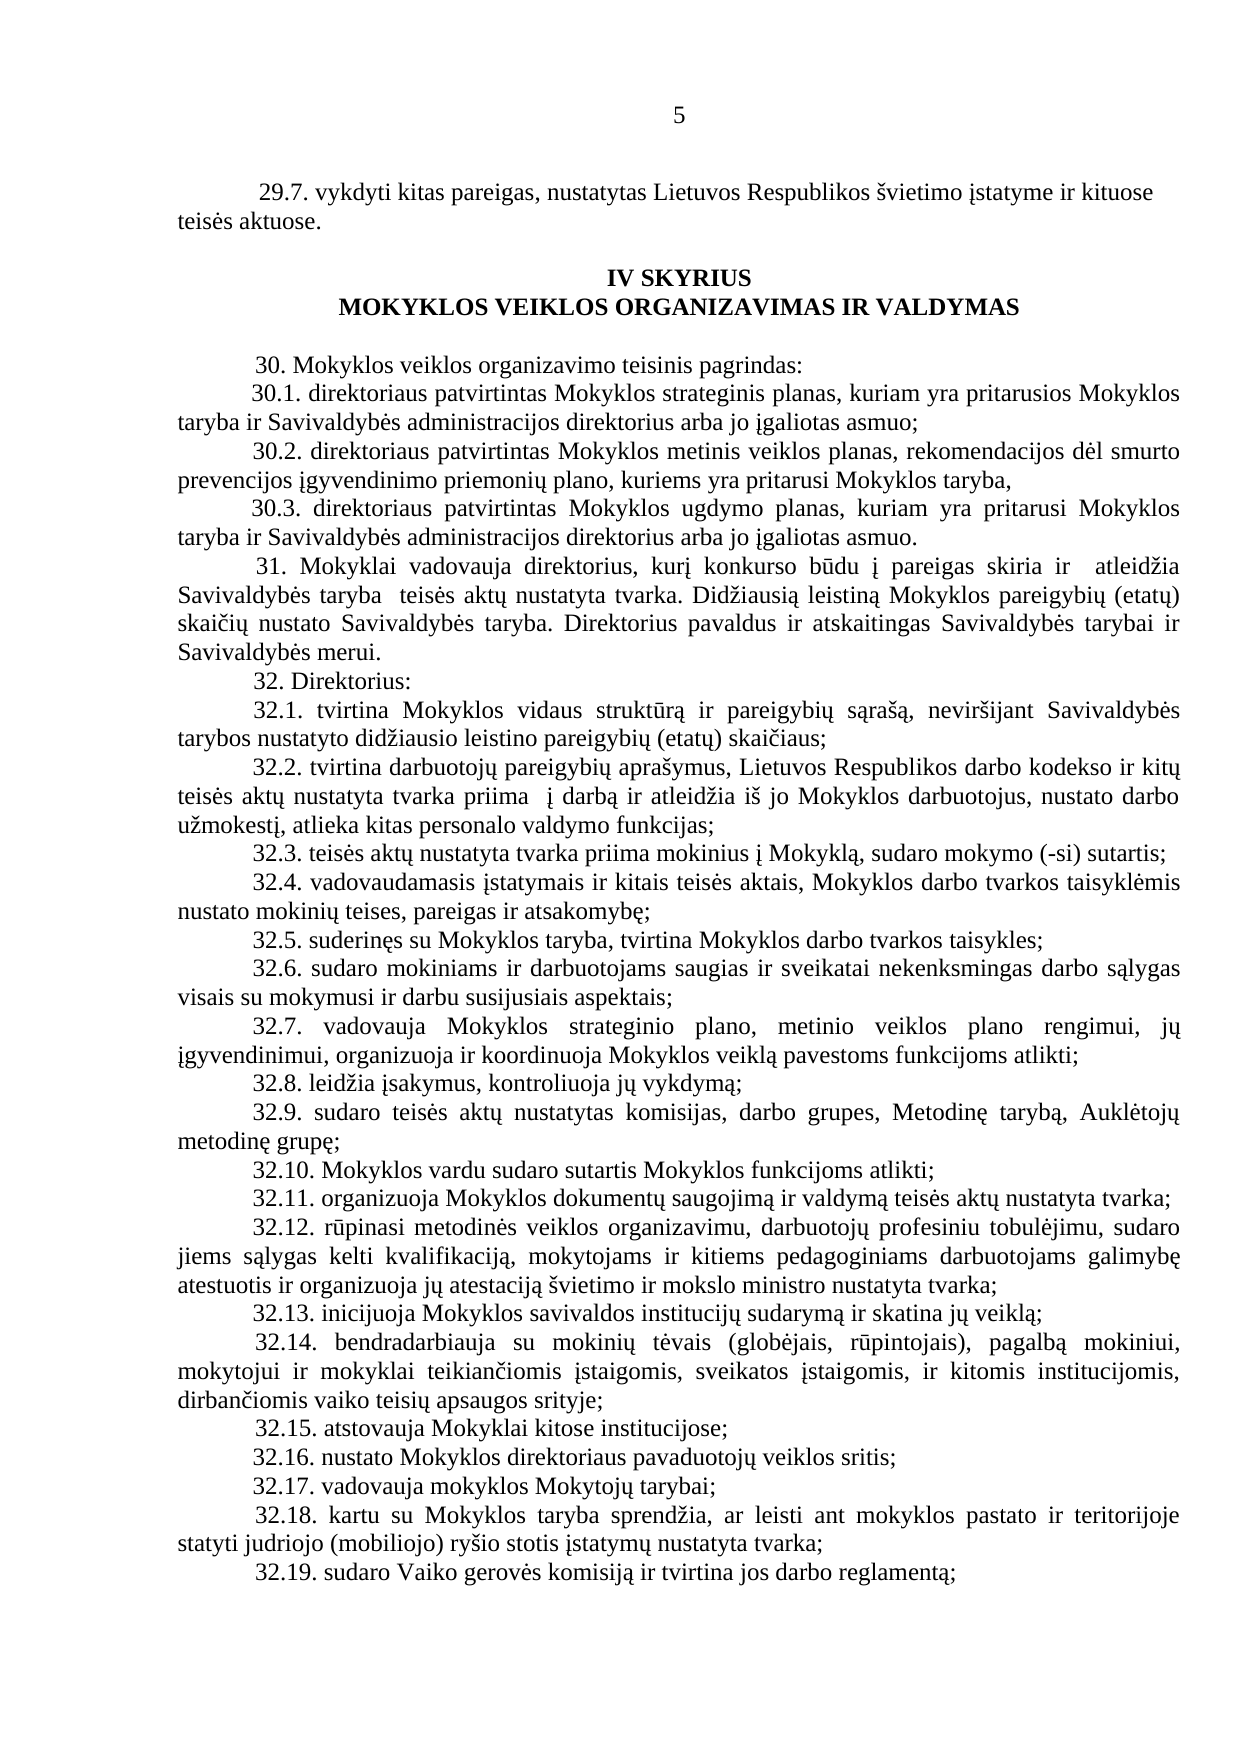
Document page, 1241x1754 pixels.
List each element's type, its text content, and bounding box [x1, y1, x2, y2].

text 32.12. rūpinasi metodinės veiklos organizavimu, darbuotojų profesiniu tobulėjimu, sudaro jiems sąlygas kelti kvalifikaciją, mokytojams ir kitiems pedagoginiams darbuotojams galimybę atestuotis ir organizuoja jų atestaciją švietimo ir mokslo ministro nustatyta tvarka; [177, 1212, 1181, 1298]
text 32.3. teisės aktų nustatyta tvarka priima mokinius į Mokyklą, sudaro mokymo (-si) sutartis; [177, 838, 1181, 867]
text 32.6. sudaro mokiniams ir darbuotojams saugias ir sveikatai nekenksmingas darbo sąlygas visais su mokymusi ir darbu susijusiais aspektais; [177, 953, 1181, 1011]
text 32.14. bendradarbiauja su mokinių tėvais (globėjais, rūpintojais), pagalbą mokiniui, mokytojui ir mokyklai teikiančiomis įstaigomis, sveikatos įstaigomis, ir kitomis institucijomis, dirbančiomis vaiko teisių apsaugos srityje; [177, 1327, 1181, 1413]
text 30.2. direktoriaus patvirtintas Mokyklos metinis veiklos planas, rekomendacijos dėl smurto prevencijos įgyvendinimo priemonių plano, kuriems yra pritarusi Mokyklos taryba, [177, 436, 1181, 493]
text 32.5. suderinęs su Mokyklos taryba, tvirtina Mokyklos darbo tvarkos taisykles; [177, 925, 1181, 953]
text 32.18. kartu su Mokyklos taryba sprendžia, ar leisti ant mokyklos pastato ir teritorijoje statyti judriojo (mobiliojo) ryšio stotis įstatymų nustatyta tvarka; [177, 1500, 1181, 1557]
text 32.16. nustato Mokyklos direktoriaus pavaduotojų veiklos sritis; [177, 1442, 1181, 1471]
text 31. Mokyklai vadovauja direktorius, kurį konkurso būdu į pareigas skiria ir atleidžia Savivaldybės taryba teisės aktų nustatyta tvarka. Didžiausią leistiną Mokyklos pareigybių (etatų) skaičių nustato Savivaldybės taryba. Direktorius pavaldus ir atskaitingas Savivaldybės tarybai ir Savivaldybės merui. [177, 551, 1181, 666]
text 32.7. vadovauja Mokyklos strateginio plano, metinio veiklos plano rengimui, jų įgyvendinimui, organizuoja ir koordinuoja Mokyklos veiklą pavestoms funkcijoms atlikti; [177, 1011, 1181, 1068]
text 32.17. vadovauja mokyklos Mokytojų tarybai; [177, 1471, 1181, 1500]
text 32.15. atstovauja Mokyklai kitose institucijose; [177, 1413, 1181, 1442]
text 32.4. vadovaudamasis įstatymais ir kitais teisės aktais, Mokyklos darbo tvarkos taisyklėmis nustato mokinių teises, pareigas ir atsakomybę; [177, 867, 1181, 925]
text 32.1. tvirtina Mokyklos vidaus struktūrą ir pareigybių sąrašą, neviršijant Savivaldybės tarybos nustatyto didžiausio leistino pareigybių (etatų) skaičiaus; [177, 695, 1181, 752]
text 32.13. inicijuoja Mokyklos savivaldos institucijų sudarymą ir skatina jų veiklą; [177, 1298, 1181, 1327]
text IV SKYRIUS [177, 263, 1181, 292]
text 32.19. sudaro Vaiko gerovės komisiją ir tvirtina jos darbo reglamentą; [177, 1557, 1181, 1586]
text 32.8. leidžia įsakymus, kontroliuoja jų vykdymą; [177, 1068, 1181, 1097]
text teisės aktuose. [177, 206, 1181, 235]
text 30.3. direktoriaus patvirtintas Mokyklos ugdymo planas, kuriam yra pritarusi Mokyklos taryba ir Savivaldybės administracijos direktorius arba jo įgaliotas asmuo. [177, 493, 1181, 551]
text MOKYKLOS VEIKLOS ORGANIZAVIMAS IR VALDYMAS [177, 292, 1181, 321]
text 32. Direktorius: [227, 666, 1181, 695]
text 32.11. organizuoja Mokyklos dokumentų saugojimą ir valdymą teisės aktų nustatyta tvarka; [177, 1183, 1181, 1212]
text 32.9. sudaro teisės aktų nustatytas komisijas, darbo grupes, Metodinę tarybą, Auklėtojų metodinę grupę; [177, 1097, 1181, 1155]
text 29.7. vykdyti kitas pareigas, nustatytas Lietuvos Respublikos švietimo įstatyme ir kituose [252, 177, 1181, 206]
text 32.2. tvirtina darbuotojų pareigybių aprašymus, Lietuvos Respublikos darbo kodekso ir kitų teisės aktų nustatyta tvarka priima į darbą ir atleidžia iš jo Mokyklos darbuotojus, nustato darbo užmokestį, atlieka kitas personalo valdymo funkcijas; [177, 752, 1181, 838]
text 30.1. direktoriaus patvirtintas Mokyklos strateginis planas, kuriam yra pritarusios Mokyklos taryba ir Savivaldybės administracijos direktorius arba jo įgaliotas asmuo; [177, 378, 1181, 436]
text 32.10. Mokyklos vardu sudaro sutartis Mokyklos funkcijoms atlikti; [177, 1155, 1181, 1183]
text 30. Mokyklos veiklos organizavimo teisinis pagrindas: [177, 350, 1181, 378]
